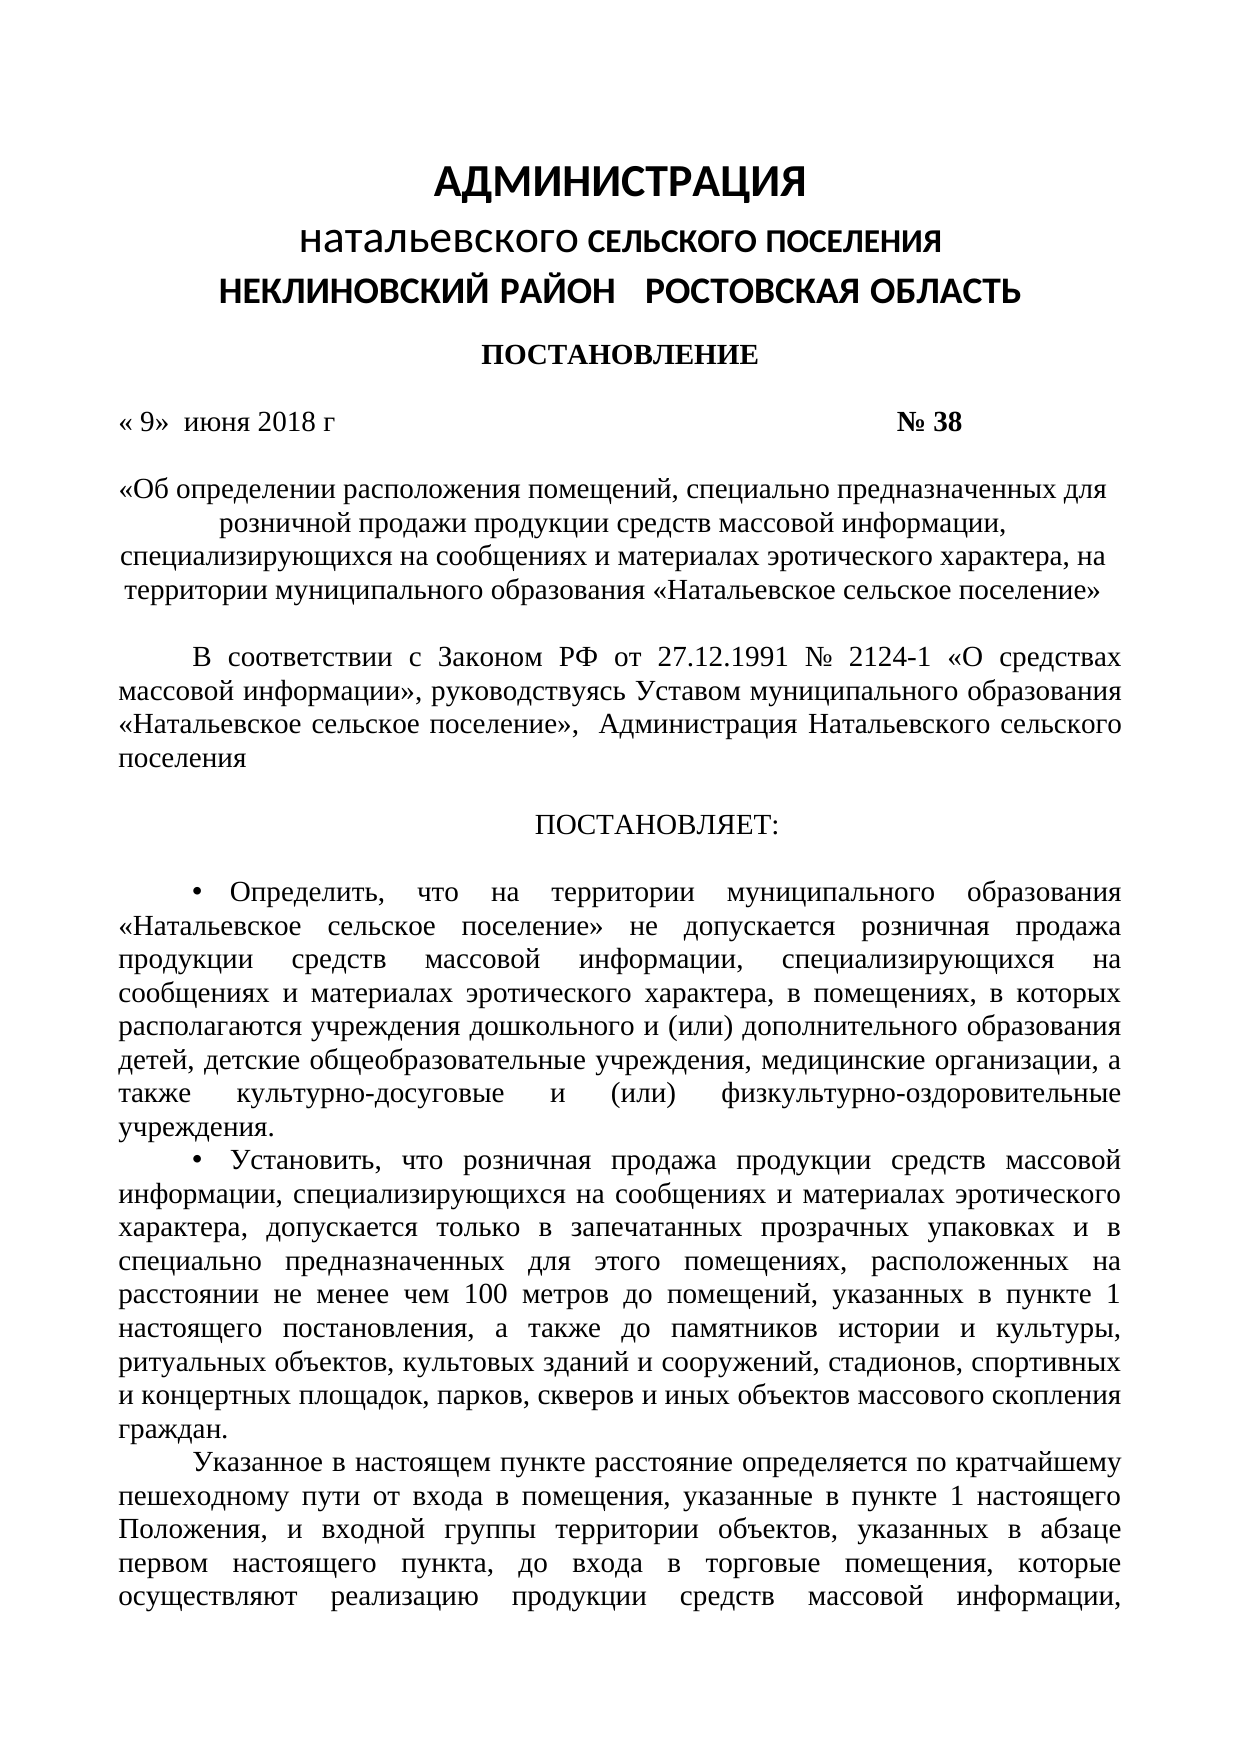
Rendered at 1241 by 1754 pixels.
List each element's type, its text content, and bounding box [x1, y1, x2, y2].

text ПОСТАНОВЛЯЕТ: [118, 807, 1122, 840]
text « 9» июня 2018 г № 38 [118, 404, 1122, 438]
text ПОСТАНОВЛЕНИЕ [118, 337, 1122, 371]
list Определить, что на территории муниципального образования «Натальевское сельское поселение» не допускается розничная продажа продукции средств массовой информации, специализирующихся на сообщениях и материалах эротического характера, в помещениях, в которых располагаются учреждения дошкольного и (или) дополнительного образования детей, детские общеобразовательные учреждения, медицинские организации, а также культурно-досуговые и (или) физкультурно-оздоровительные учреждения. [81, 874, 1122, 1142]
text В соответствии с Законом РФ от 27.12.1991 № 2124-1 «О средствах массовой информации», руководствуясь Уставом муниципального образования «Натальевское сельское поселение», Администрация Натальевского сельского поселения [118, 639, 1122, 773]
text натальевского СЕЛЬСКОГО ПОСЕЛЕНИЯ [118, 208, 1122, 263]
text «Об определении расположения помещений, специально предназначенных для розничной продажи продукции средств массовой информации, специализирующихся на сообщениях и материалах эротического характера, на территории муниципального образования «Натальевское сельское поселение» [118, 471, 1107, 606]
text НЕКЛИНОВСКИЙ РАЙОН РОСТОВСКАЯ ОБЛАСТЬ [118, 263, 1122, 314]
text Указанное в настоящем пункте расстояние определяется по кратчайшему пешеходному пути от входа в помещения, указанные в пункте 1 настоящего Положения, и входной группы территории объектов, указанных в абзаце первом настоящего пункта, до входа в торговые помещения, которые осуществляют реализацию продукции средств массовой информации, [118, 1444, 1122, 1612]
text АДМИНИСТРАЦИЯ [118, 152, 1122, 208]
list Установить, что розничная продажа продукции средств массовой информации, специализирующихся на сообщениях и материалах эротического характера, допускается только в запечатанных прозрачных упаковках и в специально предназначенных для этого помещениях, расположенных на расстоянии не менее чем 100 метров до помещений, указанных в пункте 1 настоящего постановления, а также до памятников истории и культуры, ритуальных объектов, культовых зданий и сооружений, стадионов, спортивных и концертных площадок, парков, скверов и иных объектов массового скопления граждан. [81, 1142, 1122, 1444]
